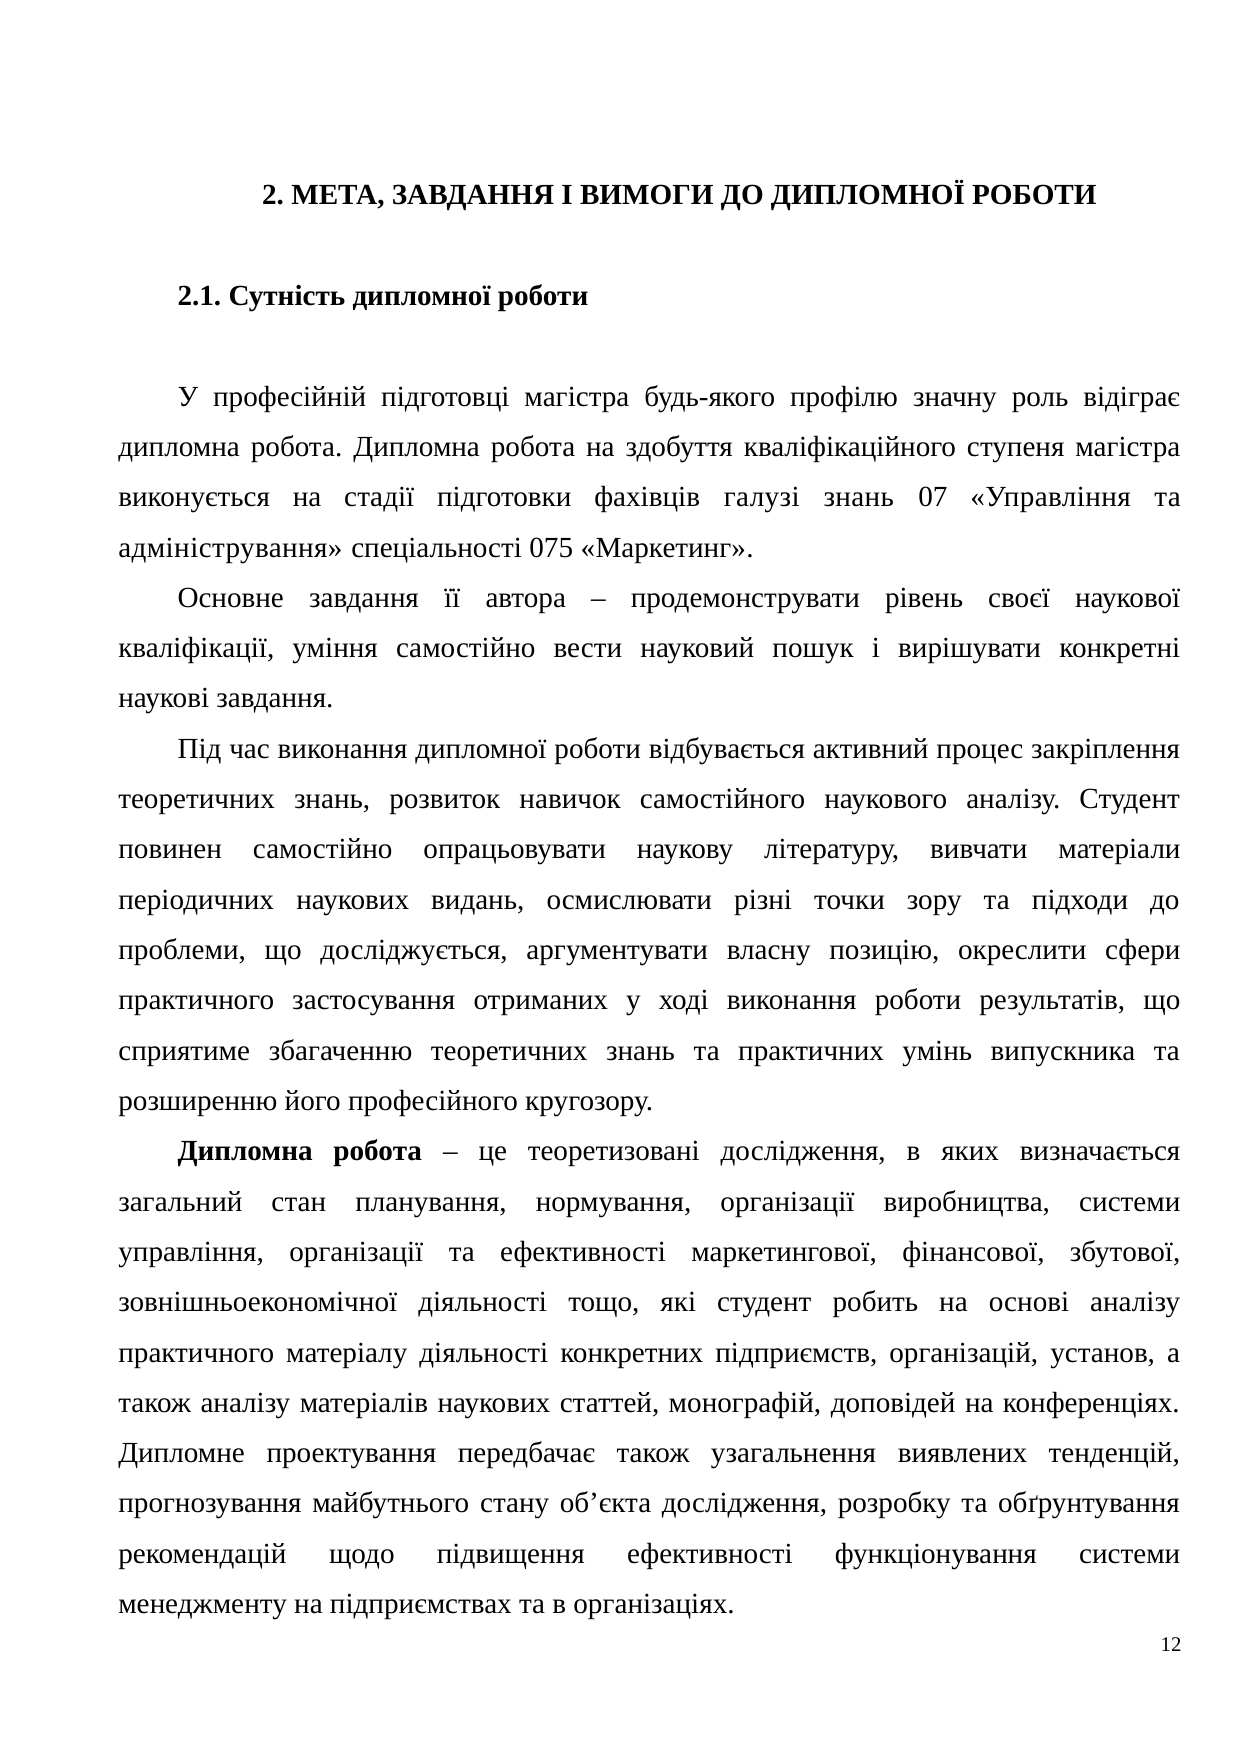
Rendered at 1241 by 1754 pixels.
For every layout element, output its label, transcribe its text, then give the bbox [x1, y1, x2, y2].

text Основне завдання її автора – продемонструвати рівень своєї наукової кваліфікації, уміння самостійно вести науковий пошук і вирішувати конкретні наукові завдання. [118, 580, 1181, 714]
text Під час виконання дипломної роботи відбувається активний процес закріплення теоретичних знань, розвиток навичок самостійного наукового аналізу. Студент повинен самостійно опрацьовувати наукову літературу, вивчати матеріали періодичних наукових видань, осмислювати різні точки зору та підходи до проблеми, що досліджується, аргументувати власну позицію, окреслити сфери практичного застосування отриманих у ході виконання роботи результатів, що сприятиме збагаченню теоретичних знань та практичних умінь випускника та розширенню його професійного кругозору. [118, 731, 1181, 1117]
text 2. МЕТА, ЗАВДАННЯ І ВИМОГИ ДО ДИПЛОМНОЇ РОБОТИ [118, 177, 1181, 211]
text Дипломна робота – це теоретизовані дослідження, в яких визначається загальний стан планування, нормування, організації виробництва, системи управління, організації та ефективності маркетингової, фінансової, збутової, зовнішньоекономічної діяльності тощо, які студент робить на основі аналізу практичного матеріалу діяльності конкретних підприємств, організацій, установ, а також аналізу матеріалів наукових статтей, монографій, доповідей на конференціях. Дипломне проектування передбачає також узагальнення виявлених тенденцій, прогнозування майбутнього стану об’єкта дослідження, розробку та обґрунтування рекомендацій щодо підвищення ефективності функціонування системи менеджменту на підприємствах та в організаціях. [118, 1133, 1181, 1620]
text 2.1. Сутність дипломної роботи [118, 278, 1181, 312]
text У професійній підготовці магістра будь-якого профілю значну роль відіграє дипломна робота. Дипломна робота на здобуття кваліфікаційного ступеня магістра виконується на стадії підготовки фахівців галузі знань 07 «Управління та адміністрування» спеціальності 075 «Маркетинг». [118, 379, 1181, 563]
